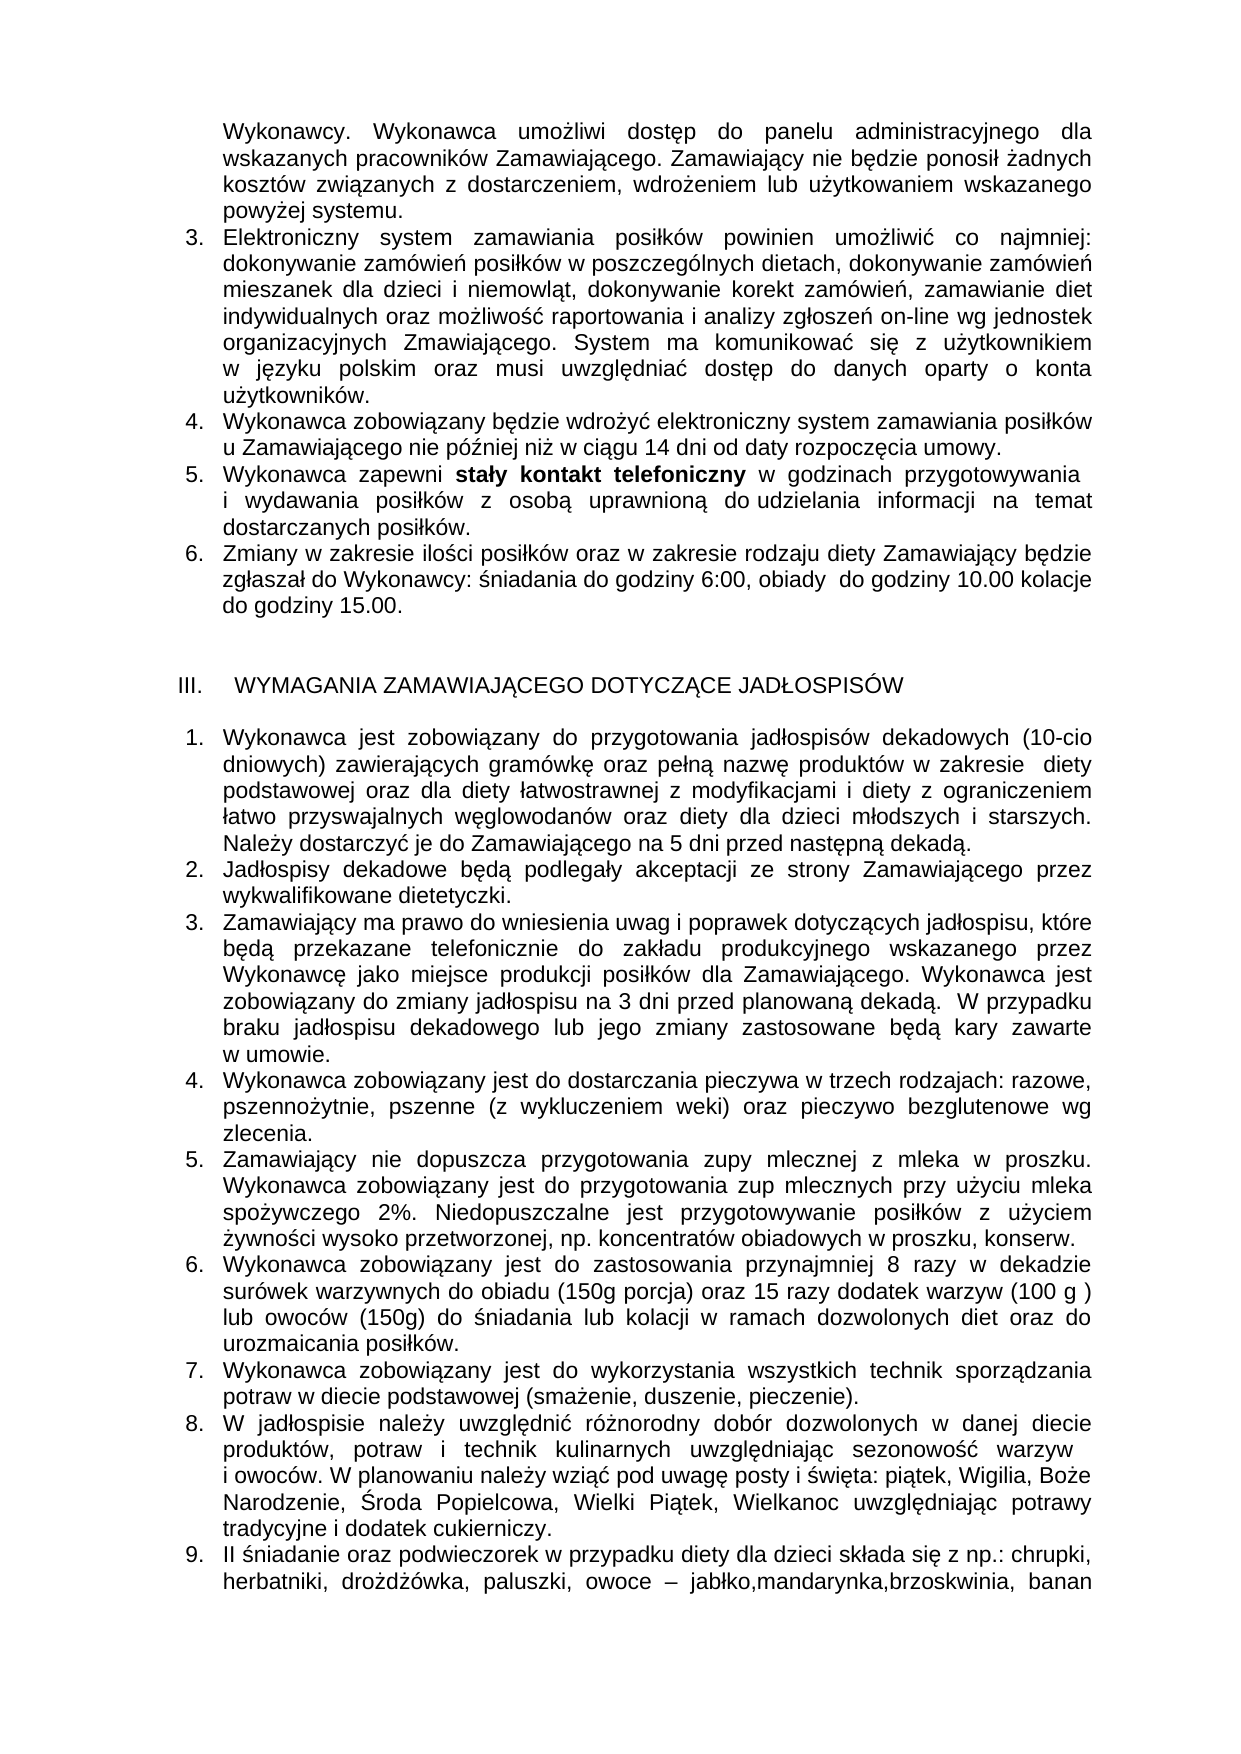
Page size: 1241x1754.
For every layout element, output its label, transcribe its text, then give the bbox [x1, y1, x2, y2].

list Wykonawca zobowiązany jest do dostarczania pieczywa w trzech rodzajach: razowe, pszennożytnie, pszenne (z wykluczeniem weki) oraz pieczywo bezglutenowe wg zlecenia. [185, 1067, 1092, 1146]
list Zamawiający ma prawo do wniesienia uwag i poprawek dotyczących jadłospisu, które będą przekazane telefonicznie do zakładu produkcyjnego wskazanego przez Wykonawcę jako miejsce produkcji posiłków dla Zamawiającego. Wykonawca jest zobowiązany do zmiany jadłospisu na 3 dni przed planowaną dekadą. W przypadku braku jadłospisu dekadowego lub jego zmiany zastosowane będą kary zawarte w umowie. [185, 909, 1092, 1067]
list Zmiany w zakresie ilości posiłków oraz w zakresie rodzaju diety Zamawiający będzie zgłaszał do Wykonawcy: śniadania do godziny 6:00, obiady do godziny 10.00 kolacje do godziny 15.00. [185, 540, 1092, 619]
list Zamawiający nie dopuszcza przygotowania zupy mlecznej z mleka w proszku. Wykonawca zobowiązany jest do przygotowania zup mlecznych przy użyciu mleka spożywczego 2%. Niedopuszczalne jest przygotowywanie posiłków z użyciem żywności wysoko przetworzonej, np. koncentratów obiadowych w proszku, konserw. [185, 1146, 1092, 1251]
list Wykonawca zobowiązany jest do zastosowania przynajmniej 8 razy w dekadzie surówek warzywnych do obiadu (150g porcja) oraz 15 razy dodatek warzyw (100 g ) lub owoców (150g) do śniadania lub kolacji w ramach dozwolonych diet oraz do urozmaicania posiłków. [185, 1251, 1092, 1357]
list Wykonawca zobowiązany jest do wykorzystania wszystkich technik sporządzania potraw w diecie podstawowej (smażenie, duszenie, pieczenie). [185, 1357, 1092, 1409]
list Elektroniczny system zamawiania posiłków powinien umożliwić co najmniej: dokonywanie zamówień posiłków w poszczególnych dietach, dokonywanie zamówień mieszanek dla dzieci i niemowląt, dokonywanie korekt zamówień, zamawianie diet indywidualnych oraz możliwość raportowania i analizy zgłoszeń on-line wg jednostek organizacyjnych Zmawiającego. System ma komunikować się z użytkownikiem w języku polskim oraz musi uwzględniać dostęp do danych oparty o konta użytkowników. [185, 223, 1092, 408]
list Wykonawca zobowiązany będzie wdrożyć elektroniczny system zamawiania posiłków u Zamawiającego nie później niż w ciągu 14 dni od daty rozpoczęcia umowy. [185, 408, 1092, 461]
list W jadłospisie należy uwzględnić różnorodny dobór dozwolonych w danej diecie produktów, potraw i technik kulinarnych uwzględniając sezonowość warzyw i owoców. W planowaniu należy wziąć pod uwagę posty i święta: piątek, Wigilia, Boże Narodzenie, Środa Popielcowa, Wielki Piątek, Wielkanoc uwzględniając potrawy tradycyjne i dodatek cukierniczy. [185, 1409, 1092, 1541]
list Jadłospisy dekadowe będą podlegały akceptacji ze strony Zamawiającego przez wykwalifikowane dietetyczki. [185, 856, 1092, 909]
list II śniadanie oraz podwieczorek w przypadku diety dla dzieci składa się z np.: chrupki, herbatniki, drożdżówka, paluszki, owoce – jabłko,mandarynka,brzoskwinia, banan [185, 1541, 1092, 1594]
list Wykonawcy. Wykonawca umożliwi dostęp do panelu administracyjnego dla wskazanych pracowników Zamawiającego. Zamawiający nie będzie ponosił żadnych kosztów związanych z dostarczeniem, wdrożeniem lub użytkowaniem wskazanego powyżej systemu. [185, 118, 1092, 223]
list Wykonawca jest zobowiązany do przygotowania jadłospisów dekadowych (10-cio dniowych) zawierających gramówkę oraz pełną nazwę produktów w zakresie diety podstawowej oraz dla diety łatwostrawnej z modyfikacjami i diety z ograniczeniem łatwo przyswajalnych węglowodanów oraz diety dla dzieci młodszych i starszych. Należy dostarczyć je do Zamawiającego na 5 dni przed następną dekadą. [185, 724, 1092, 856]
list Wykonawca zapewni stały kontakt telefoniczny w godzinach przygotowywania i wydawania posiłków z osobą uprawnioną do udzielania informacji na temat dostarczanych posiłków. [185, 461, 1092, 540]
list WYMAGANIA ZAMAWIAJĄCEGO DOTYCZĄCE JADŁOSPISÓW [158, 672, 1092, 698]
